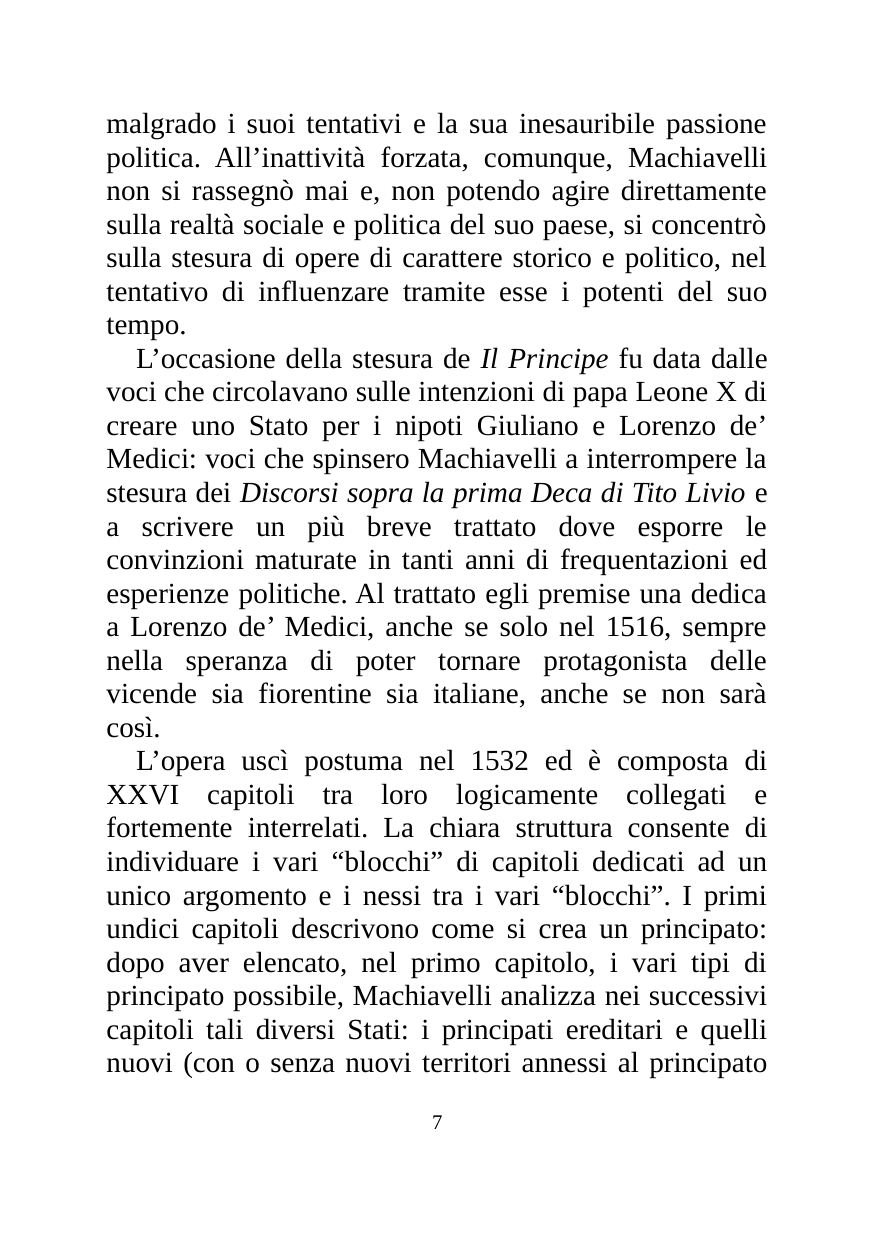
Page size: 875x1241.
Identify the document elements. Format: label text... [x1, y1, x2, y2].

text L’opera uscì postuma nel 1532 ed è composta di XXVI capitoli tra loro logicamente collegati e fortemente interrelati. La chiara struttura consente di individuare i vari “blocchi” di capitoli dedicati ad un unico argomento e i nessi tra i vari “blocchi”. I primi undici capitoli descrivono come si crea un principato: dopo aver elencato, nel primo capitolo, i vari tipi di principato possibile, Machiavelli analizza nei successivi capitoli tali diversi Stati: i principati ereditari e quelli nuovi (con o senza nuovi territori annessi al principato [106, 743, 768, 1079]
text malgrado i suoi tentativi e la sua inesauribile passione politica. All’inattività forzata, comunque, Machiavelli non si rassegnò mai e, non potendo agire direttamente sulla realtà sociale e politica del suo paese, si concentrò sulla stesura di opere di carattere storico e politico, nel tentativo di influenzare tramite esse i potenti del suo tempo. [106, 106, 768, 341]
text L’occasione della stesura de Il Principe fu data dalle voci che circolavano sulle intenzioni di papa Leone X di creare uno Stato per i nipoti Giuliano e Lorenzo de’ Medici: voci che spinsero Machiavelli a interrompere la stesura dei Discorsi sopra la prima Deca di Tito Livio e a scrivere un più breve trattato dove esporre le convinzioni maturate in tanti anni di frequentazioni ed esperienze politiche. Al trattato egli premise una dedica a Lorenzo de’ Medici, anche se solo nel 1516, sempre nella speranza di poter tornare protagonista delle vicende sia fiorentine sia italiane, anche se non sarà così. [106, 341, 768, 743]
